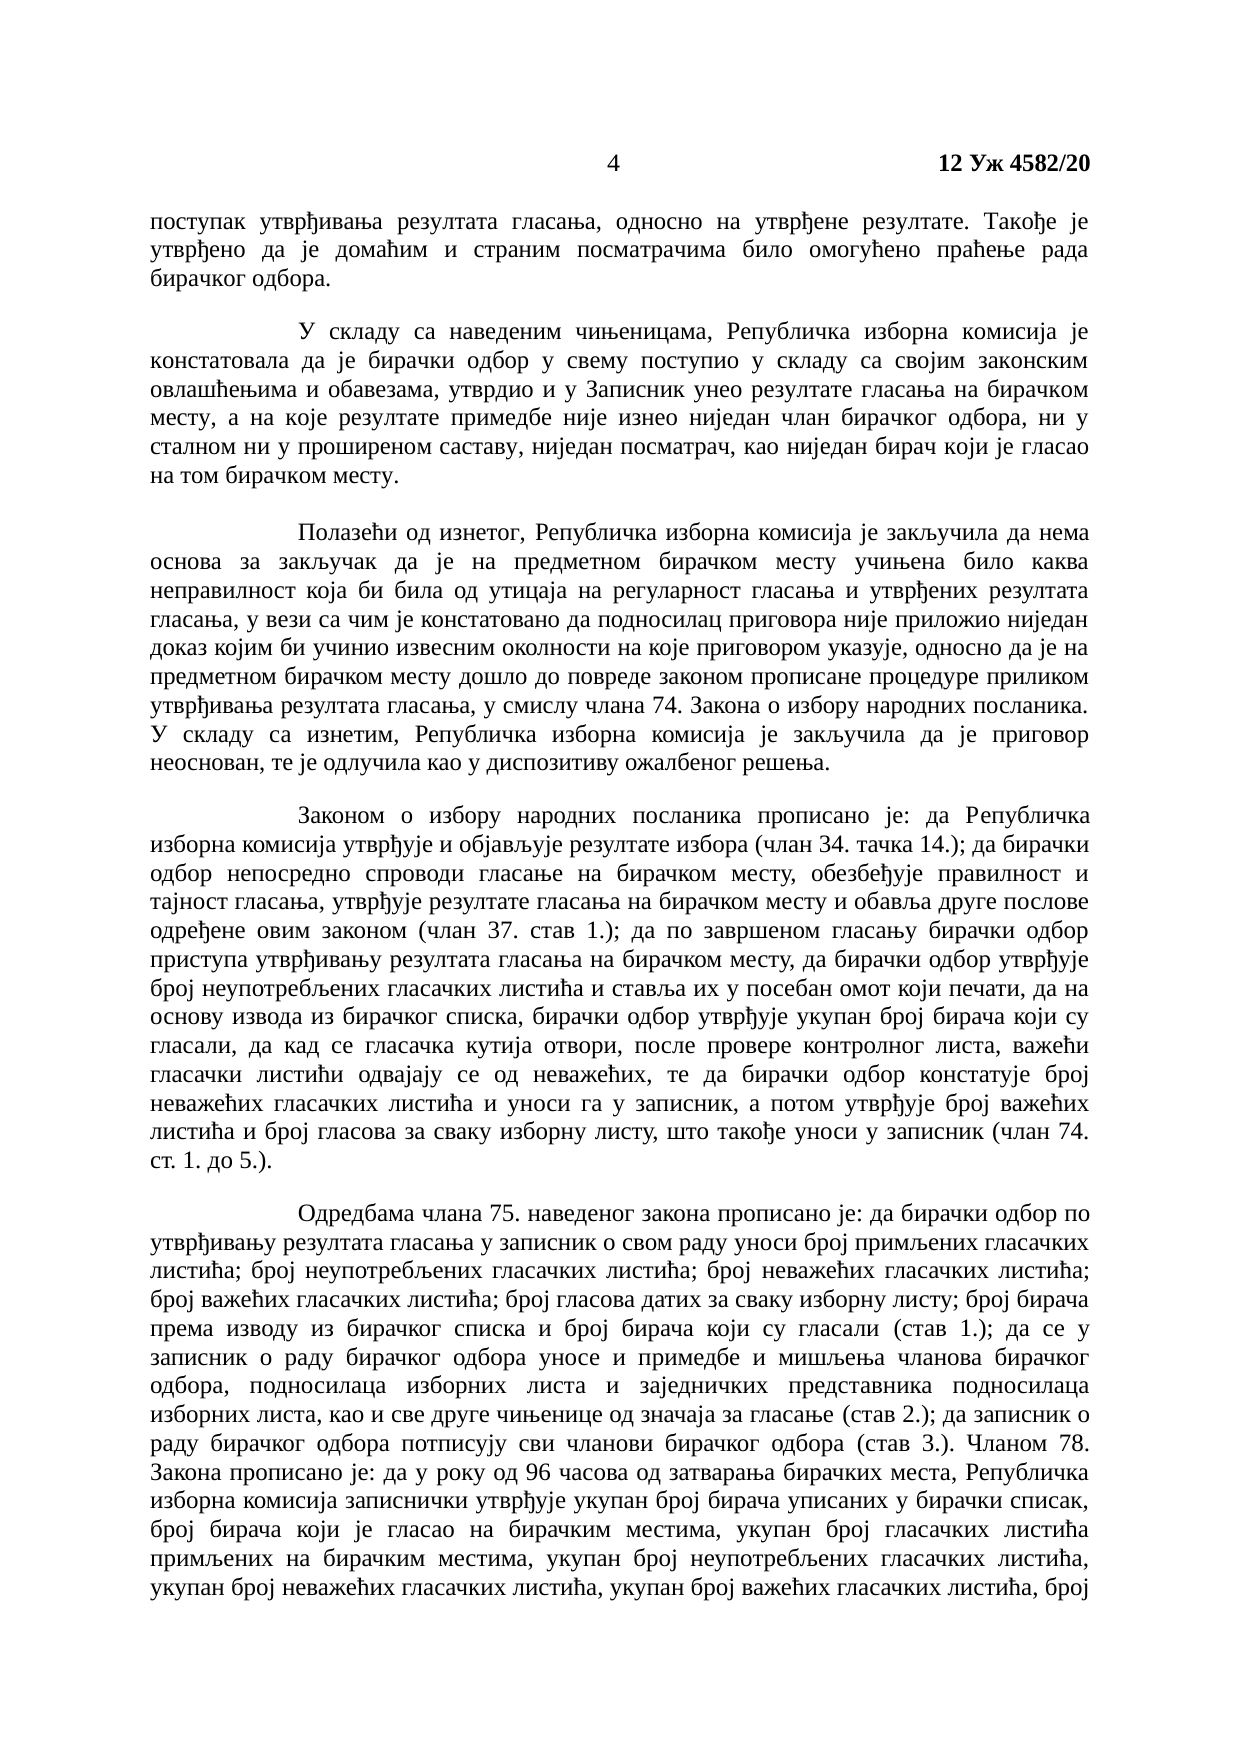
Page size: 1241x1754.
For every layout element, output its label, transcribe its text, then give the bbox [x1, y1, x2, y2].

text Одредбама члана 75. наведеног закона прописано је: да бирачки одбор по утврђивању резултата гласања у записник о свом раду уноси број примљених гласачких листића; број неупотребљених гласачких листића; број неважећих гласачких листића; број важећих гласачких листића; број гласова датих за сваку изборну листу; број бирача према изводу из бирачког списка и број бирача који су гласали (став 1.); да се у записник о раду бирачког одбора уносе и примедбе и мишљења чланова бирачког одбора, подносилаца изборних листа и заједничких представника подносилаца изборних листа, као и све друге чињенице од значаја за гласање (став 2.); да записник о раду бирачког одбора потписују сви чланови бирачког одбора (став 3.). Чланом 78. Закона прописано је: да у року од 96 часова од затварања бирачких места, Републичка изборна комисија записнички утврђује укупан број бирача уписаних у бирачки списак, број бирача који је гласао на бирачким местима, укупан број гласачких листића примљених на бирачким местима, укупан број неупотребљених гласачких листића, укупан број неважећих гласачких листића, укупан број важећих гласачких листића, број [150, 1198, 1090, 1601]
text У складу са наведеним чињеницама, Републичка изборна комисија је констатовала да је бирачки одбор у свему поступио у складу са својим законским овлашћењима и обавезама, утврдио и у Записник унео резултате гласања на бирачком месту, а на које резултате примедбе није изнео ниједан члан бирачког одбора, ни у сталном ни у проширеном саставу, ниједан посматрач, као ниједан бирач који је гласао на том бирачком месту. [150, 316, 1090, 489]
text Законом о избору народних посланика прописано је: да Републичка изборна комисија утврђује и објављује резултате избора (члан 34. тачка 14.); да бирачки одбор непосредно спроводи гласање на бирачком месту, обезбеђује правилност и тајност гласања, утврђује резултате гласања на бирачком месту и обавља друге послове одређене овим законом (члан 37. став 1.); да по завршеном гласању бирачки одбор приступа утврђивању резултата гласања на бирачком месту, да бирачки одбор утврђује број неупотребљених гласачких листића и ставља их у посебан омот који печати, да на основу извода из бирачког списка, бирачки одбор утврђује укупан број бирача који су гласали, да кад се гласачка кутија отвори, после провере контролног листа, важећи гласачки листићи одвајају се од неважећих, те да бирачки одбор констатује број неважећих гласачких листића и уноси га у записник, а потом утврђује број важећих листића и број гласова за сваку изборну листу, што такође уноси у записник (члан 74. ст. 1. до 5.). [150, 800, 1090, 1174]
text Полазећи од изнетог, Републичка изборна комисија је закључила да нема основа за закључак да је на предметном бирачком месту учињена било каква неправилност која би била од утицаја на регуларност гласања и утврђених резултата гласања, у вези са чим је констатовано да подносилац приговора није приложио ниједан доказ којим би учинио извесним околности на које приговором указује, односно да је на предметном бирачком месту дошло до повреде законом прописане процедуре приликом утврђивања резултата гласања, у смислу члана 74. Закона о избору народних посланика. У складу са изнетим, Републичка изборна комисија је закључила да је приговор неоснован, те је одлучила као у диспозитиву ожалбеног решења. [150, 517, 1090, 776]
text поступак утврђивања резултата гласања, односно на утврђене резултате. Такође је утврђено да је домаћим и страним посматрачима било омогућено праћење рада бирачког одбора. [150, 206, 1090, 292]
